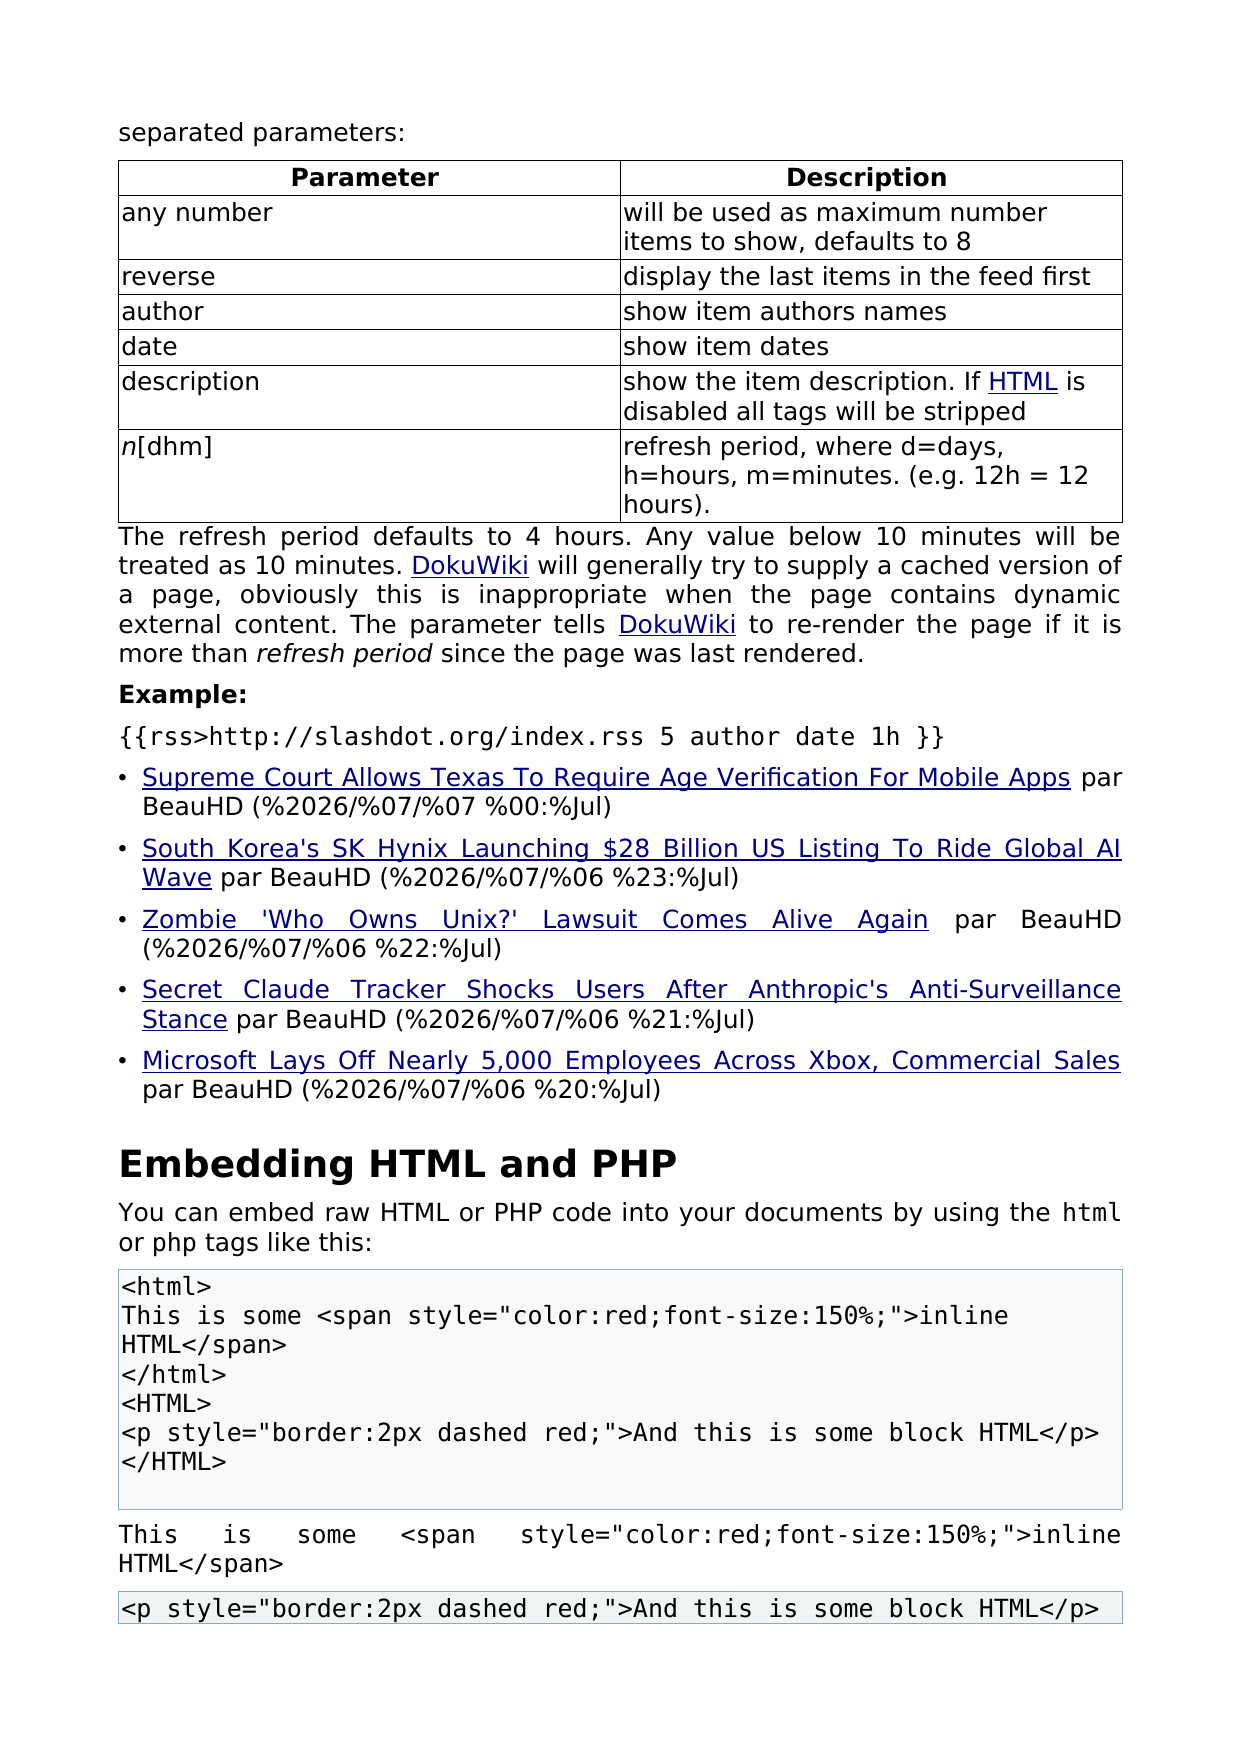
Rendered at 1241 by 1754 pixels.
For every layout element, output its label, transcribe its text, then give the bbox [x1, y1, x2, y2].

table_cell description [119, 366, 620, 429]
text separated parameters: [118, 118, 1122, 147]
text {{rss>http://slashdot.org/index.rss 5 author date 1h }} [118, 722, 1122, 751]
table_cell refresh period, where d=days, h=hours, m=minutes. (e.g. 12h = 12 hours). [621, 430, 1122, 522]
table_header Parameter [119, 161, 620, 195]
table_cell show the item description. If HTML is disabled all tags will be stripped [621, 366, 1122, 429]
table_cell reverse [119, 260, 620, 294]
text <p style="border:2px dashed red;">And this is some block HTML</p> [119, 1592, 1122, 1623]
table_cell n[dhm] [119, 430, 620, 522]
text <html> This is some <span style="color:red;font-size:150%;">inline HTML</span> </html> <HTML> <p style="border:2px dashed red;">And this is some block HTML</p> </HTML> [119, 1270, 1122, 1509]
table_cell will be used as maximum number items to show, defaults to 8 [621, 196, 1122, 259]
table_cell display the last items in the feed first [621, 260, 1122, 294]
table_header Description [621, 161, 1122, 195]
table_cell show item dates [621, 330, 1122, 364]
table_cell date [119, 330, 620, 364]
text You can embed raw HTML or PHP code into your documents by using the html or php tags like this: [118, 1198, 1122, 1257]
table_cell any number [119, 196, 620, 259]
list Secret Claude Tracker Shocks Users After Anthropic's Anti-Surveillance Stance par BeauHD (%2026/%07/%06 %21:%Jul) [118, 976, 1122, 1034]
list Supreme Court Allows Texas To Require Age Verification For Mobile Apps par BeauHD (%2026/%07/%07 %00:%Jul) [118, 763, 1122, 822]
list Microsoft Lays Off Nearly 5,000 Employees Across Xbox, Commercial Sales par BeauHD (%2026/%07/%06 %20:%Jul) [118, 1047, 1122, 1105]
text Example: [118, 681, 1122, 710]
subtitle Embedding HTML and PHP [118, 1142, 1122, 1186]
list South Korea's SK Hynix Launching $28 Billion US Listing To Ride Global AI Wave par BeauHD (%2026/%07/%06 %23:%Jul) [118, 834, 1122, 892]
table_cell author [119, 295, 620, 329]
text The refresh period defaults to 4 hours. Any value below 10 minutes will be treated as 10 minutes. DokuWiki will generally try to supply a cached version of a page, obviously this is inappropriate when the page contains dynamic external content. The parameter tells DokuWiki to re-render the page if it is more than refresh period since the page was last rendered. [118, 523, 1122, 668]
list Zombie 'Who Owns Unix?' Lawsuit Comes Alive Again par BeauHD (%2026/%07/%06 %22:%Jul) [118, 905, 1122, 963]
text This is some <span style="color:red;font-size:150%;">inline HTML</span> [118, 1521, 1122, 1579]
table_cell show item authors names [621, 295, 1122, 329]
